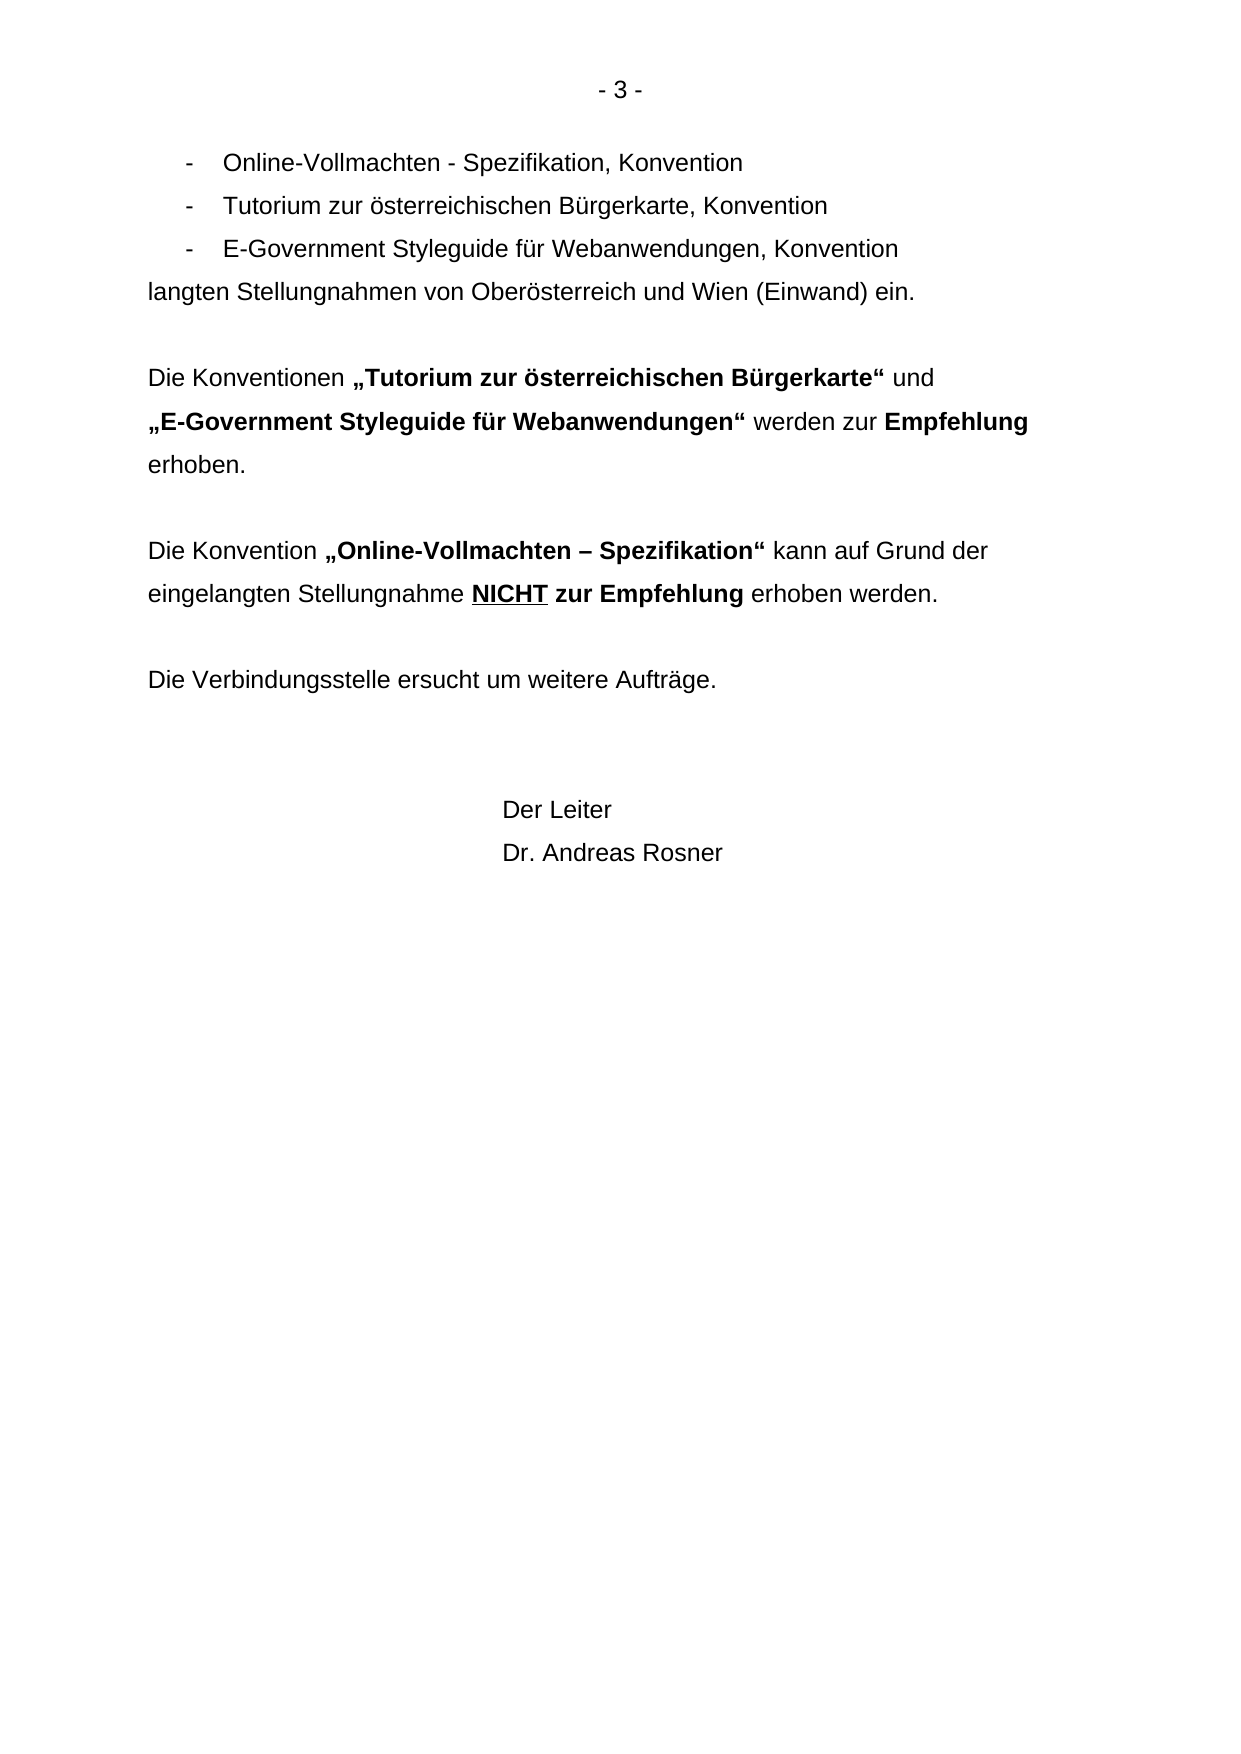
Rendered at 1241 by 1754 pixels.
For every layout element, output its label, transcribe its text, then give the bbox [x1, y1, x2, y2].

text Die Konventionen „Tutorium zur österreichischen Bürgerkarte“ und [148, 363, 1092, 392]
text Dr. Andreas Rosner [148, 838, 1092, 866]
text Der Leiter [148, 794, 1092, 823]
list Online-Vollmachten - Spezifikation, Konvention [185, 148, 1092, 176]
list E-Government Styleguide für Webanwendungen, Konvention [185, 234, 1092, 263]
text Die Konvention „Online-Vollmachten – Spezifikation“ kann auf Grund der eingelangten Stellungnahme NICHT zur Empfehlung erhoben werden. [148, 536, 1092, 608]
text „E-Government Styleguide für Webanwendungen“ werden zur Empfehlung erhoben. [148, 406, 1092, 478]
text langten Stellungnahmen von Oberösterreich und Wien (Einwand) ein. [148, 277, 1092, 306]
list Tutorium zur österreichischen Bürgerkarte, Konvention [185, 191, 1092, 219]
text Die Verbindungsstelle ersucht um weitere Aufträge. [148, 665, 1092, 694]
